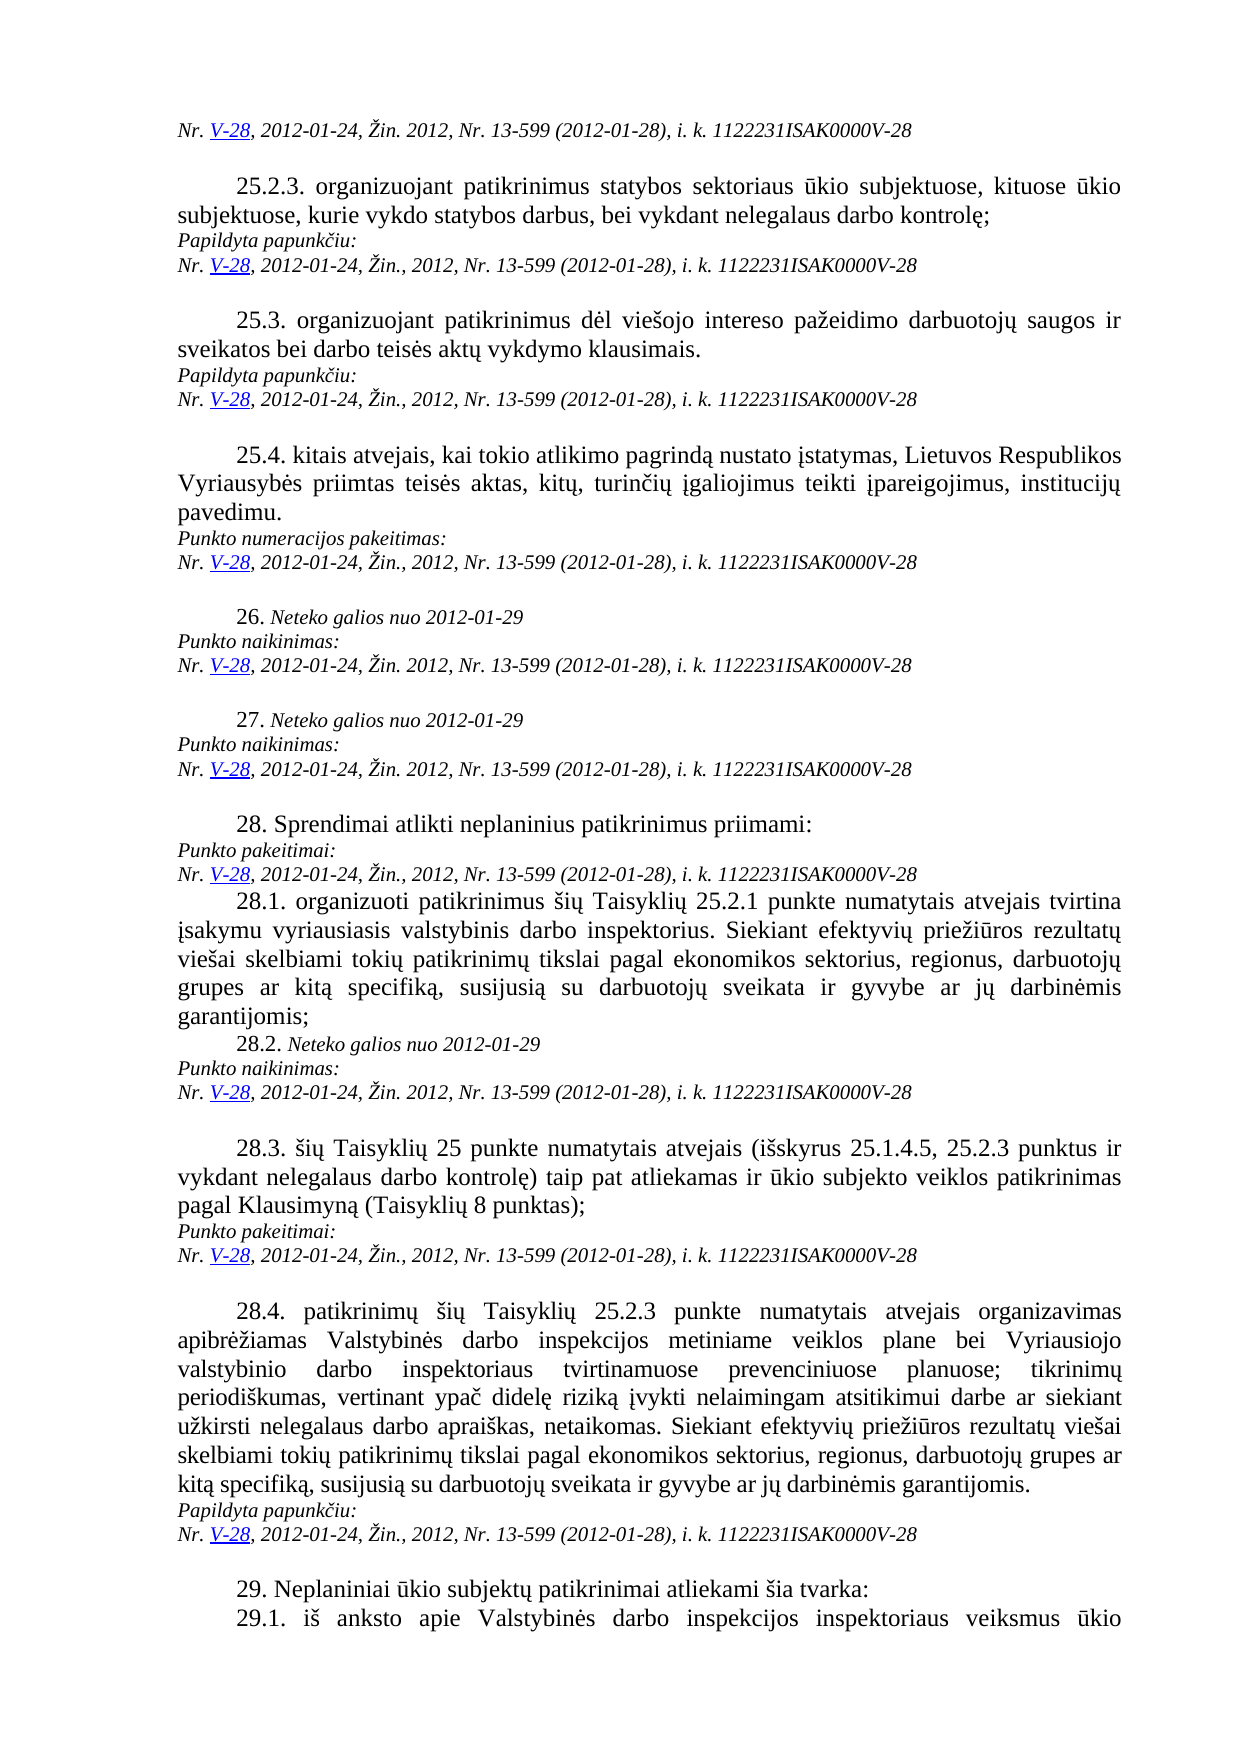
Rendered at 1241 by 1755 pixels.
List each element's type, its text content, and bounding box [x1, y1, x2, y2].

text 28. Sprendimai atlikti neplaninius patikrinimus priimami: [177, 809, 1122, 838]
text 27. Neteko galios nuo 2012-01-29 [177, 706, 1122, 732]
text Punkto naikinimas: [177, 1056, 1122, 1080]
text 28.1. organizuoti patikrinimus šių Taisyklių 25.2.1 punkte numatytais atvejais tvirtina įsakymu vyriausiasis valstybinis darbo inspektorius. Siekiant efektyvių priežiūros rezultatų viešai skelbiami tokių patikrinimų tikslai pagal ekonomikos sektorius, regionus, darbuotojų grupes ar kitą specifiką, susijusią su darbuotojų sveikata ir gyvybe ar jų darbinėmis garantijomis; [177, 886, 1122, 1030]
text Nr. V-28, 2012-01-24, Žin., 2012, Nr. 13-599 (2012-01-28), i. k. 1122231ISAK0000V-28 [177, 387, 1122, 411]
text Nr. V-28, 2012-01-24, Žin. 2012, Nr. 13-599 (2012-01-28), i. k. 1122231ISAK0000V-28 [177, 118, 1122, 142]
text Nr. V-28, 2012-01-24, Žin. 2012, Nr. 13-599 (2012-01-28), i. k. 1122231ISAK0000V-28 [177, 756, 1122, 781]
text Nr. V-28, 2012-01-24, Žin. 2012, Nr. 13-599 (2012-01-28), i. k. 1122231ISAK0000V-28 [177, 1080, 1122, 1104]
text 25.3. organizuojant patikrinimus dėl viešojo intereso pažeidimo darbuotojų saugos ir sveikatos bei darbo teisės aktų vykdymo klausimais. [177, 305, 1122, 363]
text Punkto naikinimas: [177, 732, 1122, 756]
text 25.4. kitais atvejais, kai tokio atlikimo pagrindą nustato įstatymas, Lietuvos Respublikos Vyriausybės priimtas teisės aktas, kitų, turinčių įgaliojimus teikti įpareigojimus, institucijų pavedimu. [177, 440, 1122, 526]
text 26. Neteko galios nuo 2012-01-29 [177, 603, 1122, 629]
text 28.4. patikrinimų šių Taisyklių 25.2.3 punkte numatytais atvejais organizavimas apibrėžiamas Valstybinės darbo inspekcijos metiniame veiklos plane bei Vyriausiojo valstybinio darbo inspektoriaus tvirtinamuose prevenciniuose planuose; tikrinimų periodiškumas, vertinant ypač didelę riziką įvykti nelaimingam atsitikimui darbe ar siekiant užkirsti nelegalaus darbo apraiškas, netaikomas. Siekiant efektyvių priežiūros rezultatų viešai skelbiami tokių patikrinimų tikslai pagal ekonomikos sektorius, regionus, darbuotojų grupes ar kitą specifiką, susijusią su darbuotojų sveikata ir gyvybe ar jų darbinėmis garantijomis. [177, 1296, 1122, 1497]
text Papildyta papunkčiu: [177, 228, 1122, 252]
text Nr. V-28, 2012-01-24, Žin., 2012, Nr. 13-599 (2012-01-28), i. k. 1122231ISAK0000V-28 [177, 550, 1122, 574]
text Punkto naikinimas: [177, 629, 1122, 653]
text Papildyta papunkčiu: [177, 363, 1122, 387]
text 25.2.3. organizuojant patikrinimus statybos sektoriaus ūkio subjektuose, kituose ūkio subjektuose, kurie vykdo statybos darbus, bei vykdant nelegalaus darbo kontrolę; [177, 171, 1122, 228]
text 28.2. Neteko galios nuo 2012-01-29 [177, 1030, 1122, 1056]
text Nr. V-28, 2012-01-24, Žin., 2012, Nr. 13-599 (2012-01-28), i. k. 1122231ISAK0000V-28 [177, 862, 1122, 886]
text Papildyta papunkčiu: [177, 1497, 1122, 1522]
text 29. Neplaniniai ūkio subjektų patikrinimai atliekami šia tvarka: [177, 1574, 1122, 1603]
text Nr. V-28, 2012-01-24, Žin., 2012, Nr. 13-599 (2012-01-28), i. k. 1122231ISAK0000V-28 [177, 1243, 1122, 1267]
text 29.1. iš anksto apie Valstybinės darbo inspekcijos inspektoriaus veiksmus ūkio [177, 1603, 1122, 1632]
text Nr. V-28, 2012-01-24, Žin. 2012, Nr. 13-599 (2012-01-28), i. k. 1122231ISAK0000V-28 [177, 653, 1122, 677]
text 28.3. šių Taisyklių 25 punkte numatytais atvejais (išskyrus 25.1.4.5, 25.2.3 punktus ir vykdant nelegalaus darbo kontrolę) taip pat atliekamas ir ūkio subjekto veiklos patikrinimas pagal Klausimyną (Taisyklių 8 punktas); [177, 1133, 1122, 1219]
text Punkto pakeitimai: [177, 838, 1122, 862]
text Nr. V-28, 2012-01-24, Žin., 2012, Nr. 13-599 (2012-01-28), i. k. 1122231ISAK0000V-28 [177, 1522, 1122, 1546]
text Nr. V-28, 2012-01-24, Žin., 2012, Nr. 13-599 (2012-01-28), i. k. 1122231ISAK0000V-28 [177, 252, 1122, 277]
text Punkto numeracijos pakeitimas: [177, 526, 1122, 550]
text Punkto pakeitimai: [177, 1219, 1122, 1243]
